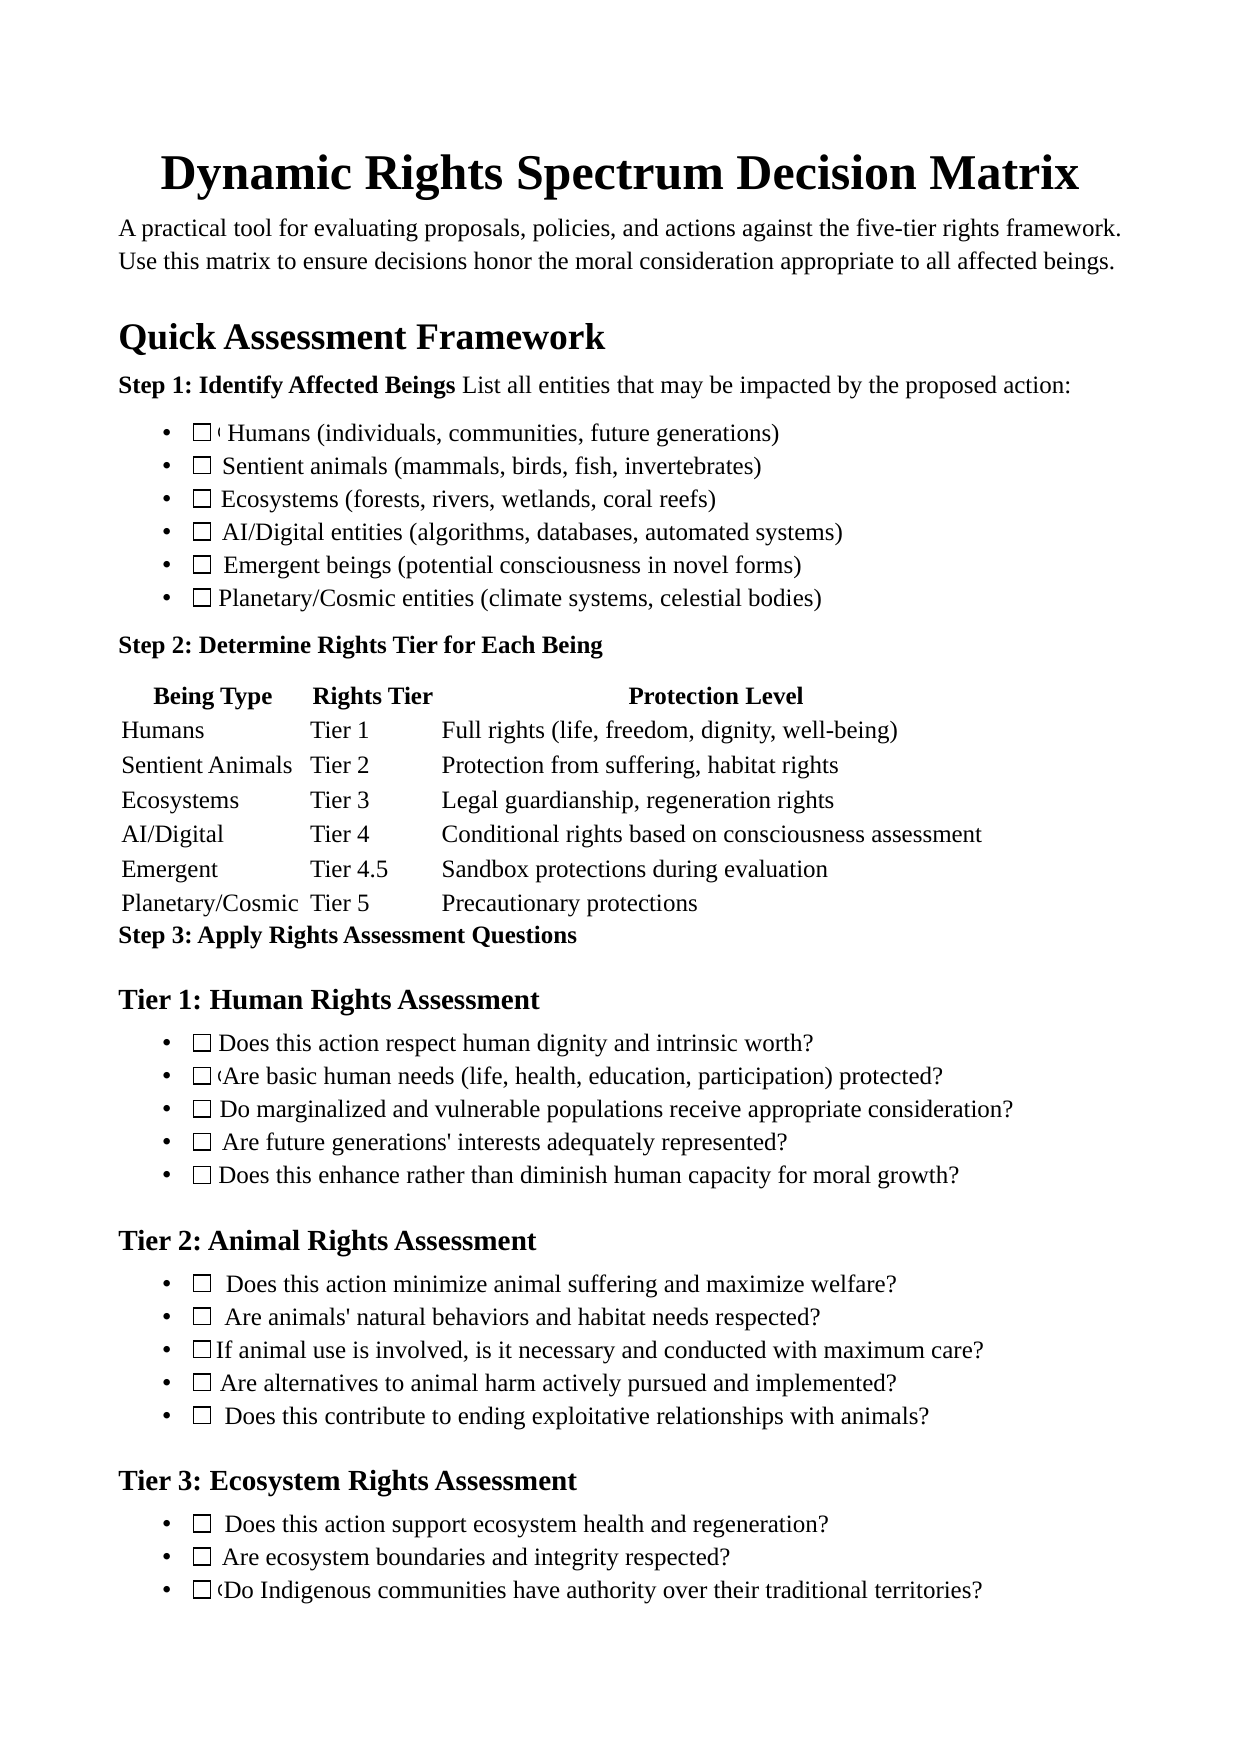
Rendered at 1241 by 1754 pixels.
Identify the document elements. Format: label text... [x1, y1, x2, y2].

table_cell Tier 4 [307, 816, 438, 851]
list Does this action support ecosystem health and regeneration? [162, 1509, 1122, 1538]
table_cell Tier 1 [307, 713, 438, 747]
table_header Rights Tier [307, 678, 438, 713]
list Are future generations' interests adequately represented? [162, 1127, 1122, 1156]
table_cell Sandbox protections during evaluation [439, 851, 993, 886]
table_cell AI/Digital [118, 816, 307, 851]
subtitle Quick Assessment Framework [118, 314, 1122, 358]
table_cell Tier 3 [307, 782, 438, 816]
list Do Indigenous communities have authority over their traditional territories? [162, 1575, 1122, 1604]
list Ecosystems (forests, rivers, wetlands, coral reefs) [162, 484, 1122, 513]
list Does this enhance rather than diminish human capacity for moral growth? [162, 1161, 1122, 1189]
list Are basic human needs (life, health, education, participation) protected? [162, 1061, 1122, 1090]
table_cell Precautionary protections [439, 886, 993, 920]
table_cell Tier 5 [307, 886, 438, 920]
list AI/Digital entities (algorithms, databases, automated systems) [162, 517, 1122, 546]
table_header Protection Level [439, 678, 993, 713]
list Planetary/Cosmic entities (climate systems, celestial bodies) [162, 583, 1122, 612]
subtitle Dynamic Rights Spectrum Decision Matrix [118, 143, 1122, 201]
list Do marginalized and vulnerable populations receive appropriate consideration? [162, 1094, 1122, 1123]
list Emergent beings (potential consciousness in novel forms) [162, 550, 1122, 579]
list Does this action respect human dignity and intrinsic worth? [162, 1028, 1122, 1057]
subtitle Tier 2: Animal Rights Assessment [118, 1223, 1122, 1256]
table_cell Ecosystems [118, 782, 307, 816]
subtitle Tier 3: Ecosystem Rights Assessment [118, 1463, 1122, 1497]
table_cell Tier 4.5 [307, 851, 438, 886]
text A practical tool for evaluating proposals, policies, and actions against the five-tier rights framework. Use this matrix to ensure decisions honor the moral consideration appropriate to all affected beings. [118, 213, 1122, 275]
table_cell Humans [118, 713, 307, 747]
table_cell Protection from suffering, habitat rights [439, 747, 993, 782]
table_cell Legal guardianship, regeneration rights [439, 782, 993, 816]
list Does this contribute to ending exploitative relationships with animals? [162, 1401, 1122, 1429]
list Are animals' natural behaviors and habitat needs respected? [162, 1302, 1122, 1331]
table_cell Tier 2 [307, 747, 438, 782]
table_cell Conditional rights based on consciousness assessment [439, 816, 993, 851]
table_header Being Type [118, 678, 307, 713]
subtitle Tier 1: Human Rights Assessment [118, 982, 1122, 1016]
list Humans (individuals, communities, future generations) [162, 418, 1122, 447]
list Are alternatives to animal harm actively pursued and implemented? [162, 1368, 1122, 1397]
list Sentient animals (mammals, birds, fish, invertebrates) [162, 451, 1122, 479]
table_cell Full rights (life, freedom, dignity, well-being) [439, 713, 993, 747]
list Are ecosystem boundaries and integrity respected? [162, 1542, 1122, 1571]
table_cell Sentient Animals [118, 747, 307, 782]
table_cell Planetary/Cosmic [118, 886, 307, 920]
list If animal use is involved, is it necessary and conducted with maximum care? [162, 1335, 1122, 1363]
text Step 3: Apply Rights Assessment Questions [118, 920, 1122, 949]
table_cell Emergent [118, 851, 307, 886]
text Step 1: Identify Affected Beings List all entities that may be impacted by the proposed action: [118, 370, 1122, 399]
list Does this action minimize animal suffering and maximize welfare? [162, 1269, 1122, 1297]
text Step 2: Determine Rights Tier for Each Being [118, 631, 1122, 659]
